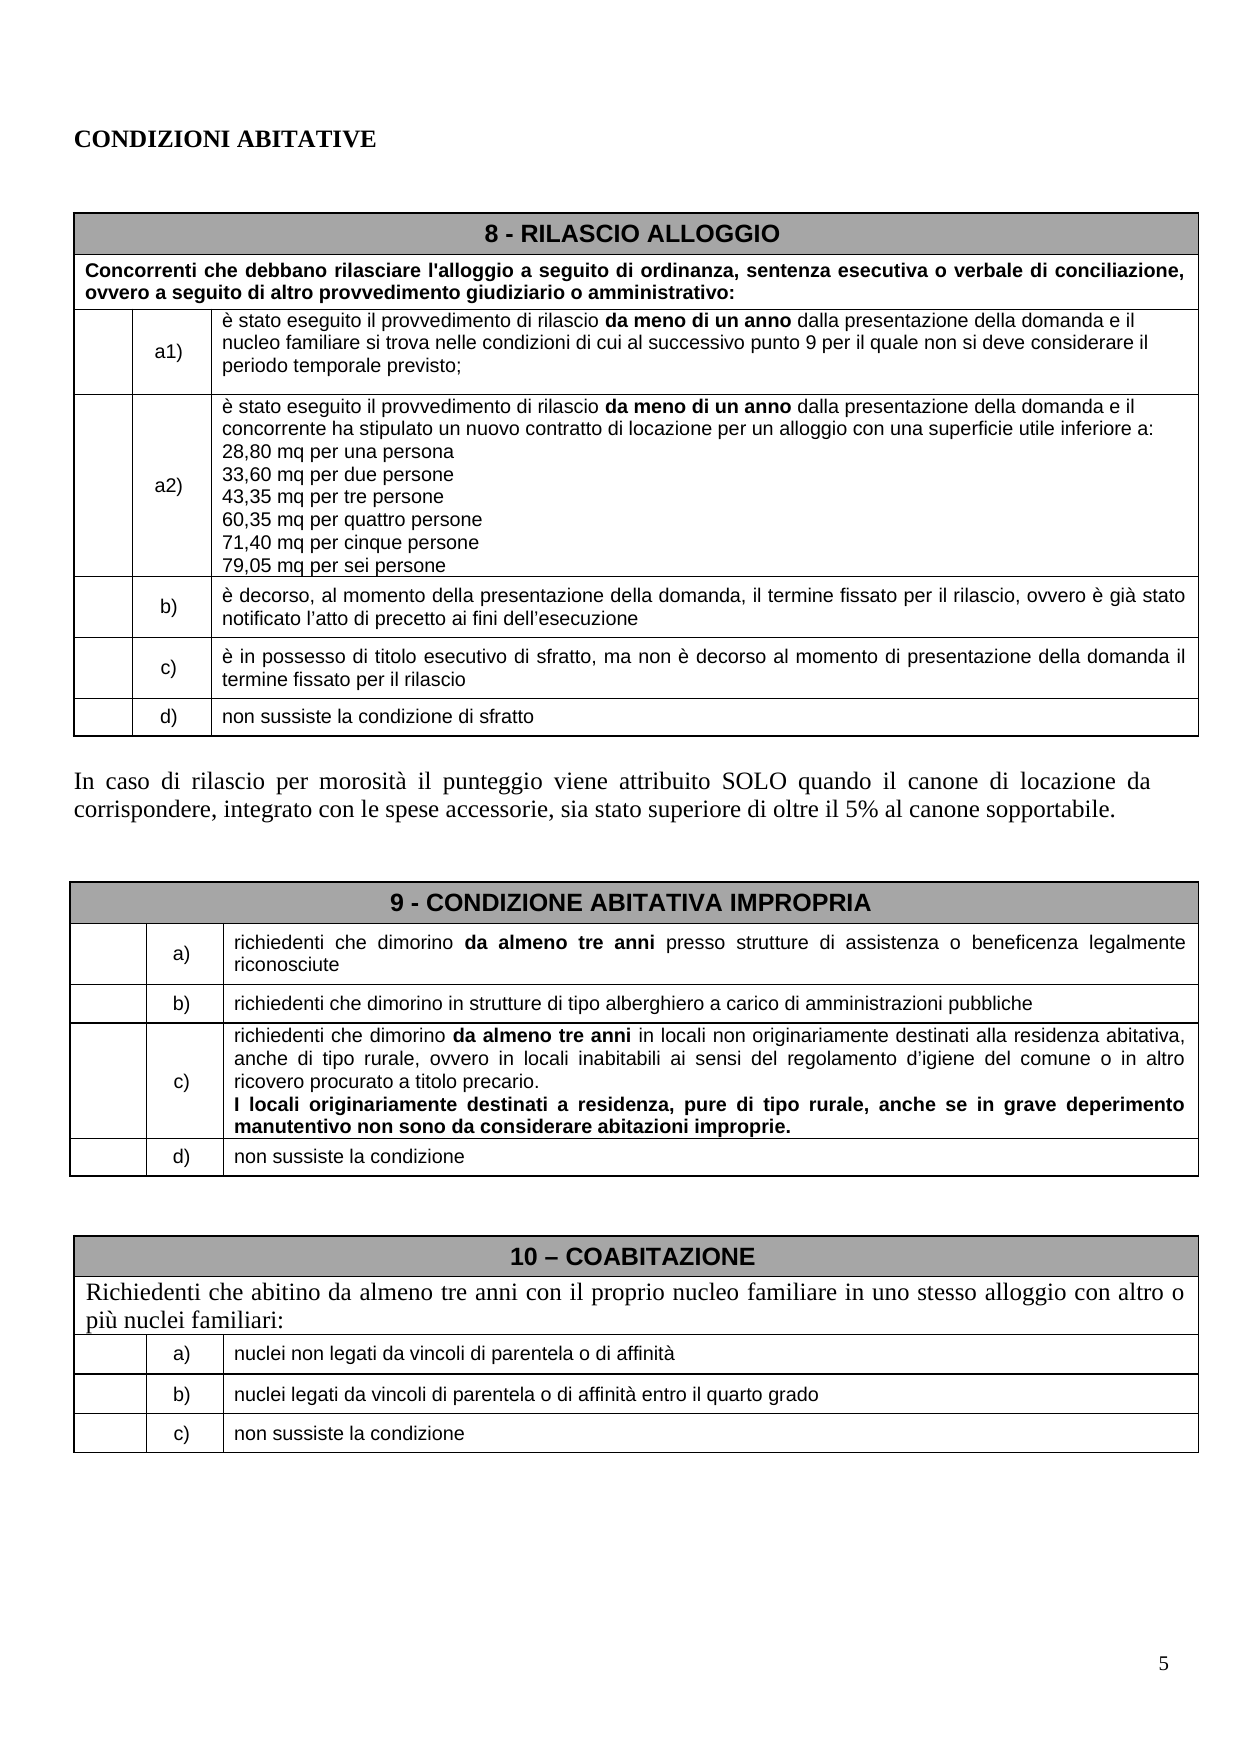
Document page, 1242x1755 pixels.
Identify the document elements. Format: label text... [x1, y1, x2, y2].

table_cell [71, 985, 146, 1022]
table_cell d) [147, 1139, 223, 1175]
table_cell [71, 1139, 146, 1175]
table_header 10 – COABITAZIONE [75, 1237, 1198, 1276]
table_cell [75, 1335, 146, 1373]
table_cell [75, 577, 132, 637]
table_cell [75, 1414, 146, 1452]
table_cell [75, 395, 132, 576]
table_cell non sussiste la condizione [224, 1139, 1198, 1175]
table_cell [75, 699, 132, 735]
table_cell b) [147, 985, 223, 1022]
table_cell [71, 924, 146, 984]
table_cell richiedenti che dimorino da almeno tre anni in locali non originariamente destinati alla residenza abitativa, anche di tipo rurale, ovvero in locali inabitabili ai sensi del regolamento d’igiene del comune o in altro ricovero procurato a titolo precario. I locali originariamente destinati a residenza, pure di tipo rurale, anche se in grave deperimento manutentivo non sono da considerare abitazioni improprie. [224, 1024, 1198, 1138]
table_cell [75, 638, 132, 698]
table_cell c) [147, 1024, 223, 1138]
table_cell nuclei legati da vincoli di parentela o di affinità entro il quarto grado [224, 1375, 1198, 1413]
table_cell b) [147, 1375, 223, 1413]
table_cell è in possesso di titolo esecutivo di sfratto, ma non è decorso al momento di presentazione della domanda il termine fissato per il rilascio [212, 638, 1198, 698]
table_cell [75, 310, 132, 394]
table_cell a2) [133, 395, 211, 576]
table_cell Richiedenti che abitino da almeno tre anni con il proprio nucleo familiare in uno stesso alloggio con altro o più nuclei familiari: [75, 1277, 1198, 1334]
table_cell a1) [133, 310, 211, 394]
table_cell è decorso, al momento della presentazione della domanda, il termine fissato per il rilascio, ovvero è già stato notificato l’atto di precetto ai fini dell’esecuzione [212, 577, 1198, 637]
table_cell c) [133, 638, 211, 698]
table_cell a) [147, 924, 223, 984]
table_cell nuclei non legati da vincoli di parentela o di affinità [224, 1335, 1198, 1373]
table_header 8 - RILASCIO ALLOGGIO [75, 214, 1198, 254]
table_cell [71, 1024, 146, 1138]
table_cell Concorrenti che debbano rilasciare l'alloggio a seguito di ordinanza, sentenza esecutiva o verbale di conciliazione, ovvero a seguito di altro provvedimento giudiziario o amministrativo: [75, 255, 1198, 308]
table_cell richiedenti che dimorino da almeno tre anni presso strutture di assistenza o beneficenza legalmente riconosciute [224, 924, 1198, 984]
table_cell a) [147, 1335, 223, 1373]
table_cell c) [147, 1414, 223, 1452]
table_cell b) [133, 577, 211, 637]
table_cell non sussiste la condizione di sfratto [212, 699, 1198, 735]
table_cell [75, 1375, 146, 1413]
table_cell d) [133, 699, 211, 735]
table_header 9 - CONDIZIONE ABITATIVA IMPROPRIA [71, 883, 1198, 923]
table_cell richiedenti che dimorino in strutture di tipo alberghiero a carico di amministrazioni pubbliche [224, 985, 1198, 1022]
text In caso di rilascio per morosità il punteggio viene attribuito SOLO quando il canone di locazione da corrispondere, integrato con le spese accessorie, sia stato superiore di oltre il 5% al canone sopportabile. [73, 766, 1151, 823]
table_cell è stato eseguito il provvedimento di rilascio da meno di un anno dalla presentazione della domanda e il concorrente ha stipulato un nuovo contratto di locazione per un alloggio con una superficie utile inferiore a: 28,80 mq per una persona 33,60 mq per due persone 43,35 mq per tre persone 60,35 mq per quattro persone 71,40 mq per cinque persone 79,05 mq per sei persone [212, 395, 1198, 576]
table_cell non sussiste la condizione [224, 1414, 1198, 1452]
text CONDIZIONI ABITATIVE [73, 124, 1198, 153]
table_cell è stato eseguito il provvedimento di rilascio da meno di un anno dalla presentazione della domanda e il nucleo familiare si trova nelle condizioni di cui al successivo punto 9 per il quale non si deve considerare il periodo temporale previsto; [212, 310, 1198, 394]
